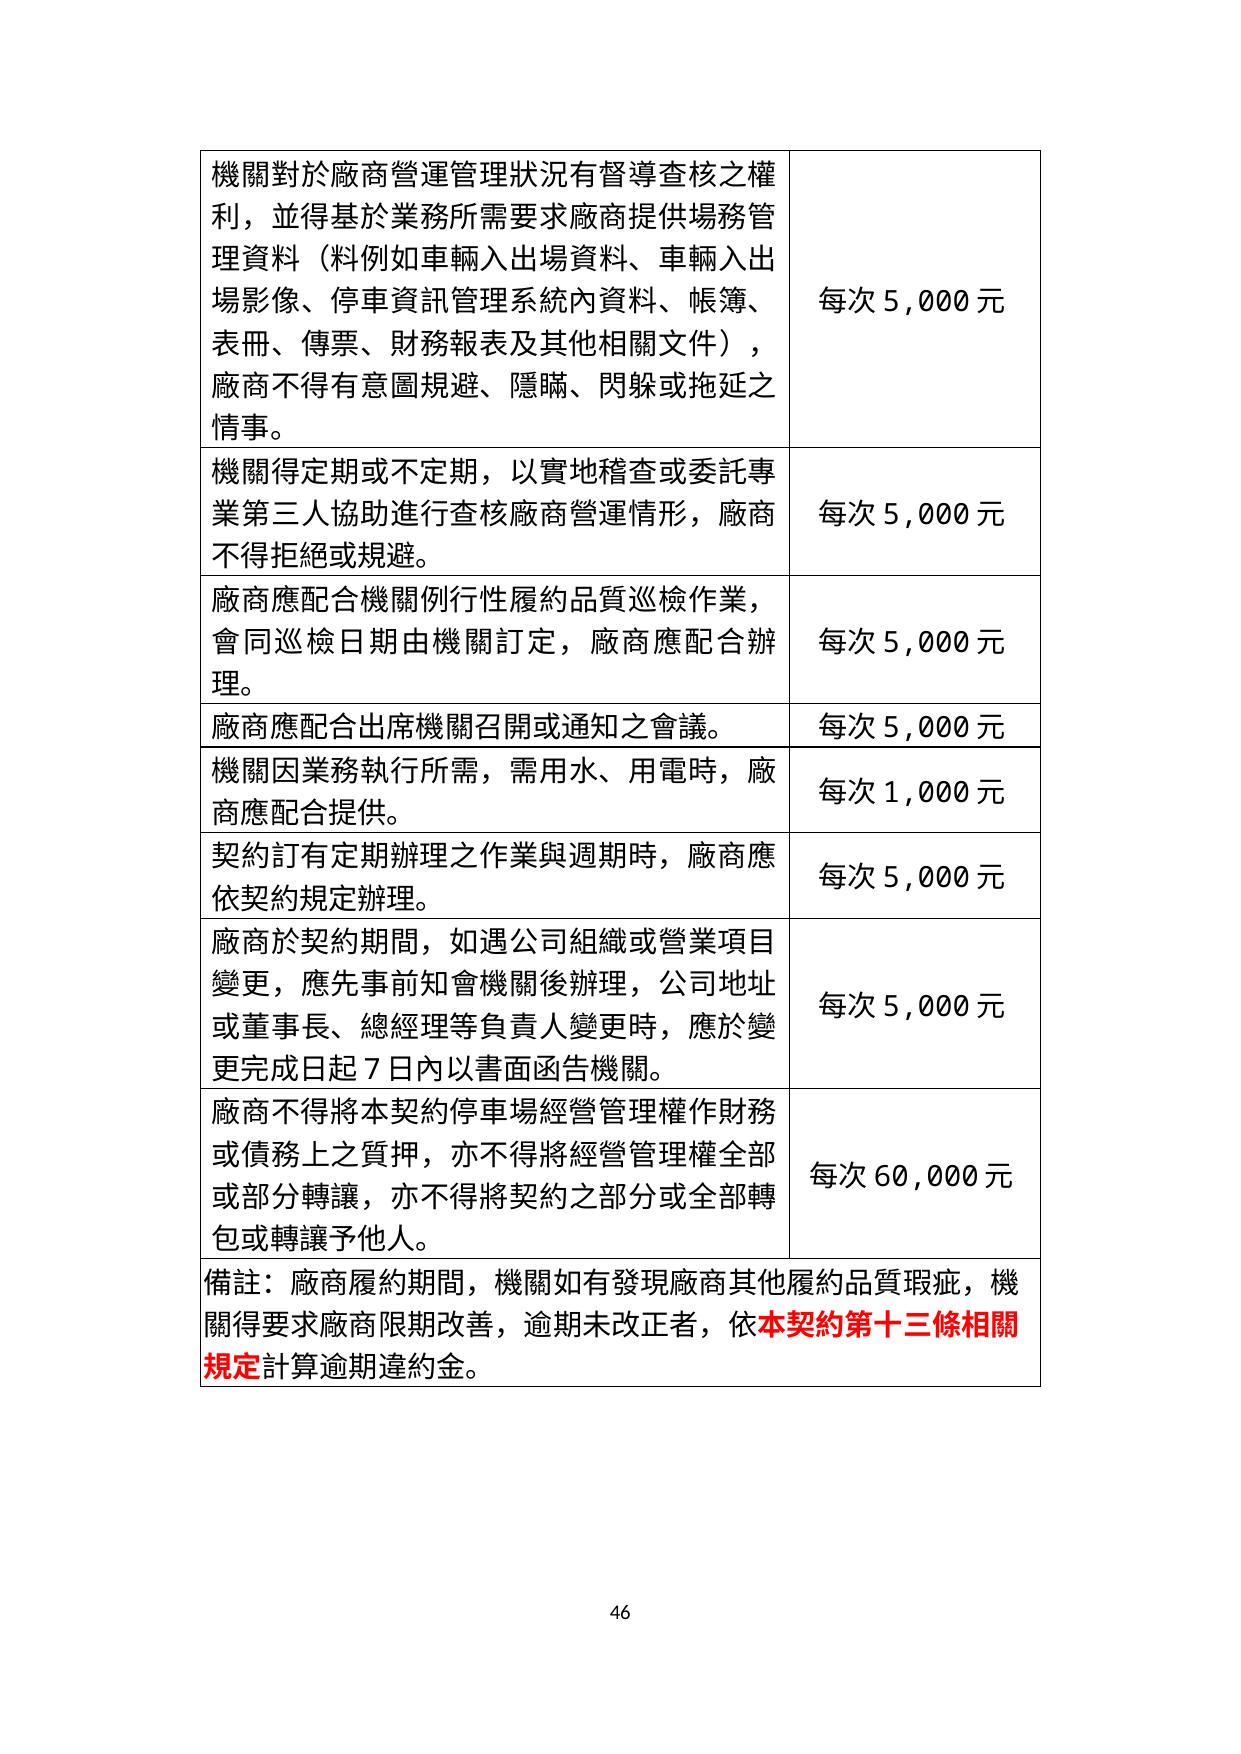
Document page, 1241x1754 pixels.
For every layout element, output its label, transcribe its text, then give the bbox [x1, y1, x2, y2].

table_cell 每次5,000元 [790, 448, 1040, 575]
table_cell 廠商應配合出席機關召開或通知之會議。 [201, 704, 789, 746]
table_cell 機關得定期或不定期，以實地稽查或委託專業第三人協助進行查核廠商營運情形，廠商不得拒絕或規避。 [201, 448, 789, 575]
table_cell 機關因業務執行所需，需用水、用電時，廠商應配合提供。 [201, 748, 789, 832]
table_cell 廠商應配合機關例行性履約品質巡檢作業，會同巡檢日期由機關訂定，廠商應配合辦理。 [201, 576, 789, 703]
table_cell 每次5,000元 [790, 919, 1040, 1088]
table_cell 每次60,000元 [790, 1089, 1040, 1258]
table_cell 廠商於契約期間，如遇公司組織或營業項目變更，應先事前知會機關後辦理，公司地址或董事長、總經理等負責人變更時，應於變更完成日起7日內以書面函告機關。 [201, 919, 789, 1088]
table_cell 每次5,000元 [790, 833, 1040, 918]
table_cell 每次5,000元 [790, 704, 1040, 746]
table_cell 每次1,000元 [790, 748, 1040, 832]
table_cell 機關對於廠商營運管理狀況有督導查核之權利，並得基於業務所需要求廠商提供場務管理資料（料例如車輛入出場資料、車輛入出場影像、停車資訊管理系統內資料、帳簿、表冊、傳票、財務報表及其他相關文件），廠商不得有意圖規避、隱瞞、閃躲或拖延之情事。 [201, 151, 789, 447]
table_cell 每次5,000元 [790, 576, 1040, 703]
table_cell 備註：廠商履約期間，機關如有發現廠商其他履約品質瑕疵，機關得要求廠商限期改善，逾期未改正者，依本契約第十三條相關規定計算逾期違約金。 [201, 1259, 1040, 1386]
table_cell 廠商不得將本契約停車場經營管理權作財務或債務上之質押，亦不得將經營管理權全部或部分轉讓，亦不得將契約之部分或全部轉包或轉讓予他人。 [201, 1089, 789, 1258]
table_cell 契約訂有定期辦理之作業與週期時，廠商應依契約規定辦理。 [201, 833, 789, 918]
table_cell 每次5,000元 [790, 151, 1040, 447]
